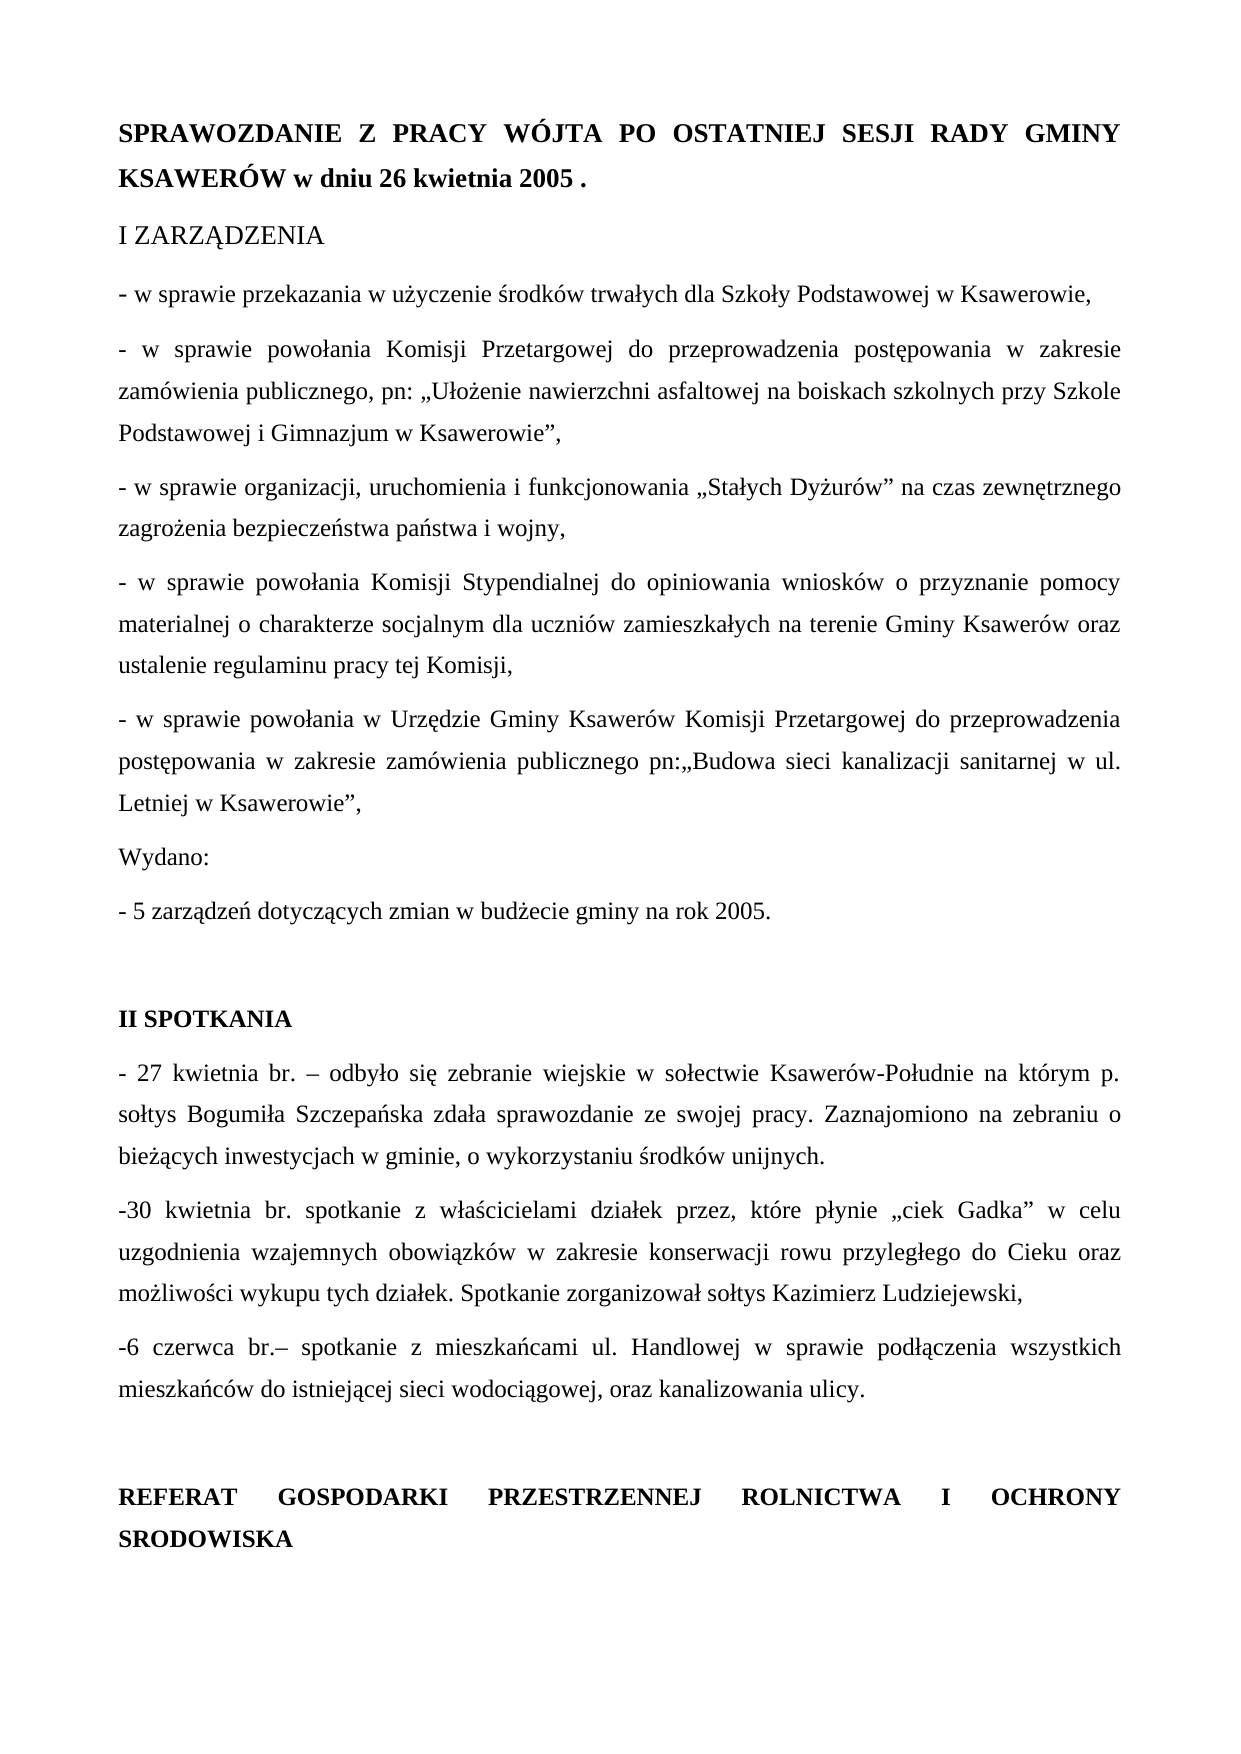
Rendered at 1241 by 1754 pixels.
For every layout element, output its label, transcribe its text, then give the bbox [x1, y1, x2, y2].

text - w sprawie powołania w Urzędzie Gminy Ksawerów Komisji Przetargowej do przeprowadzenia postępowania w zakresie zamówienia publicznego pn:„Budowa sieci kanalizacji sanitarnej w ul. Letniej w Ksawerowie”, [118, 706, 1122, 816]
text II SPOTKANIA [118, 1005, 1122, 1033]
text -30 kwietnia br. spotkanie z właścicielami działek przez, które płynie „ciek Gadka” w celu uzgodnienia wzajemnych obowiązków w zakresie konserwacji rowu przyległego do Cieku oraz możliwości wykupu tych działek. Spotkanie zorganizował sołtys Kazimierz Ludziejewski, [118, 1196, 1122, 1307]
text - 5 zarządzeń dotyczących zmian w budżecie gminy na rok 2005. [118, 897, 1122, 924]
text SPRAWOZDANIE Z PRACY WÓJTA PO OSTATNIEJ SESJI RADY GMINY KSAWERÓW w dniu 26 kwietnia 2005 . [118, 118, 1122, 193]
text REFERAT GOSPODARKI PRZESTRZENNEJ ROLNICTWA I OCHRONY SRODOWISKA [118, 1483, 1122, 1552]
text - w sprawie organizacji, uruchomienia i funkcjonowania „Stałych Dyżurów” na czas zewnętrznego zagrożenia bezpieczeństwa państwa i wojny, [118, 473, 1122, 542]
text - w sprawie przekazania w użyczenie środków trwałych dla Szkoły Podstawowej w Ksawerowie, [118, 278, 1122, 308]
text - w sprawie powołania Komisji Przetargowej do przeprowadzenia postępowania w zakresie zamówienia publicznego, pn: „Ułożenie nawierzchni asfaltowej na boiskach szkolnych przy Szkole Podstawowej i Gimnazjum w Ksawerowie”, [118, 336, 1122, 446]
text - w sprawie powołania Komisji Stypendialnej do opiniowania wniosków o przyznanie pomocy materialnej o charakterze socjalnym dla uczniów zamieszkałych na terenie Gminy Ksawerów oraz ustalenie regulaminu pracy tej Komisji, [118, 568, 1122, 679]
text I ZARZĄDZENIA [118, 221, 1122, 251]
text - 27 kwietnia br. – odbyło się zebranie wiejskie w sołectwie Ksawerów-Południe na którym p. sołtys Bogumiła Szczepańska zdała sprawozdanie ze swojej pracy. Zaznajomiono na zebraniu o bieżących inwestycjach w gminie, o wykorzystaniu środków unijnych. [118, 1059, 1122, 1170]
text -6 czerwca br.– spotkanie z mieszkańcami ul. Handlowej w sprawie podłączenia wszystkich mieszkańców do istniejącej sieci wodociągowej, oraz kanalizowania ulicy. [118, 1333, 1122, 1403]
text Wydano: [118, 843, 1122, 871]
